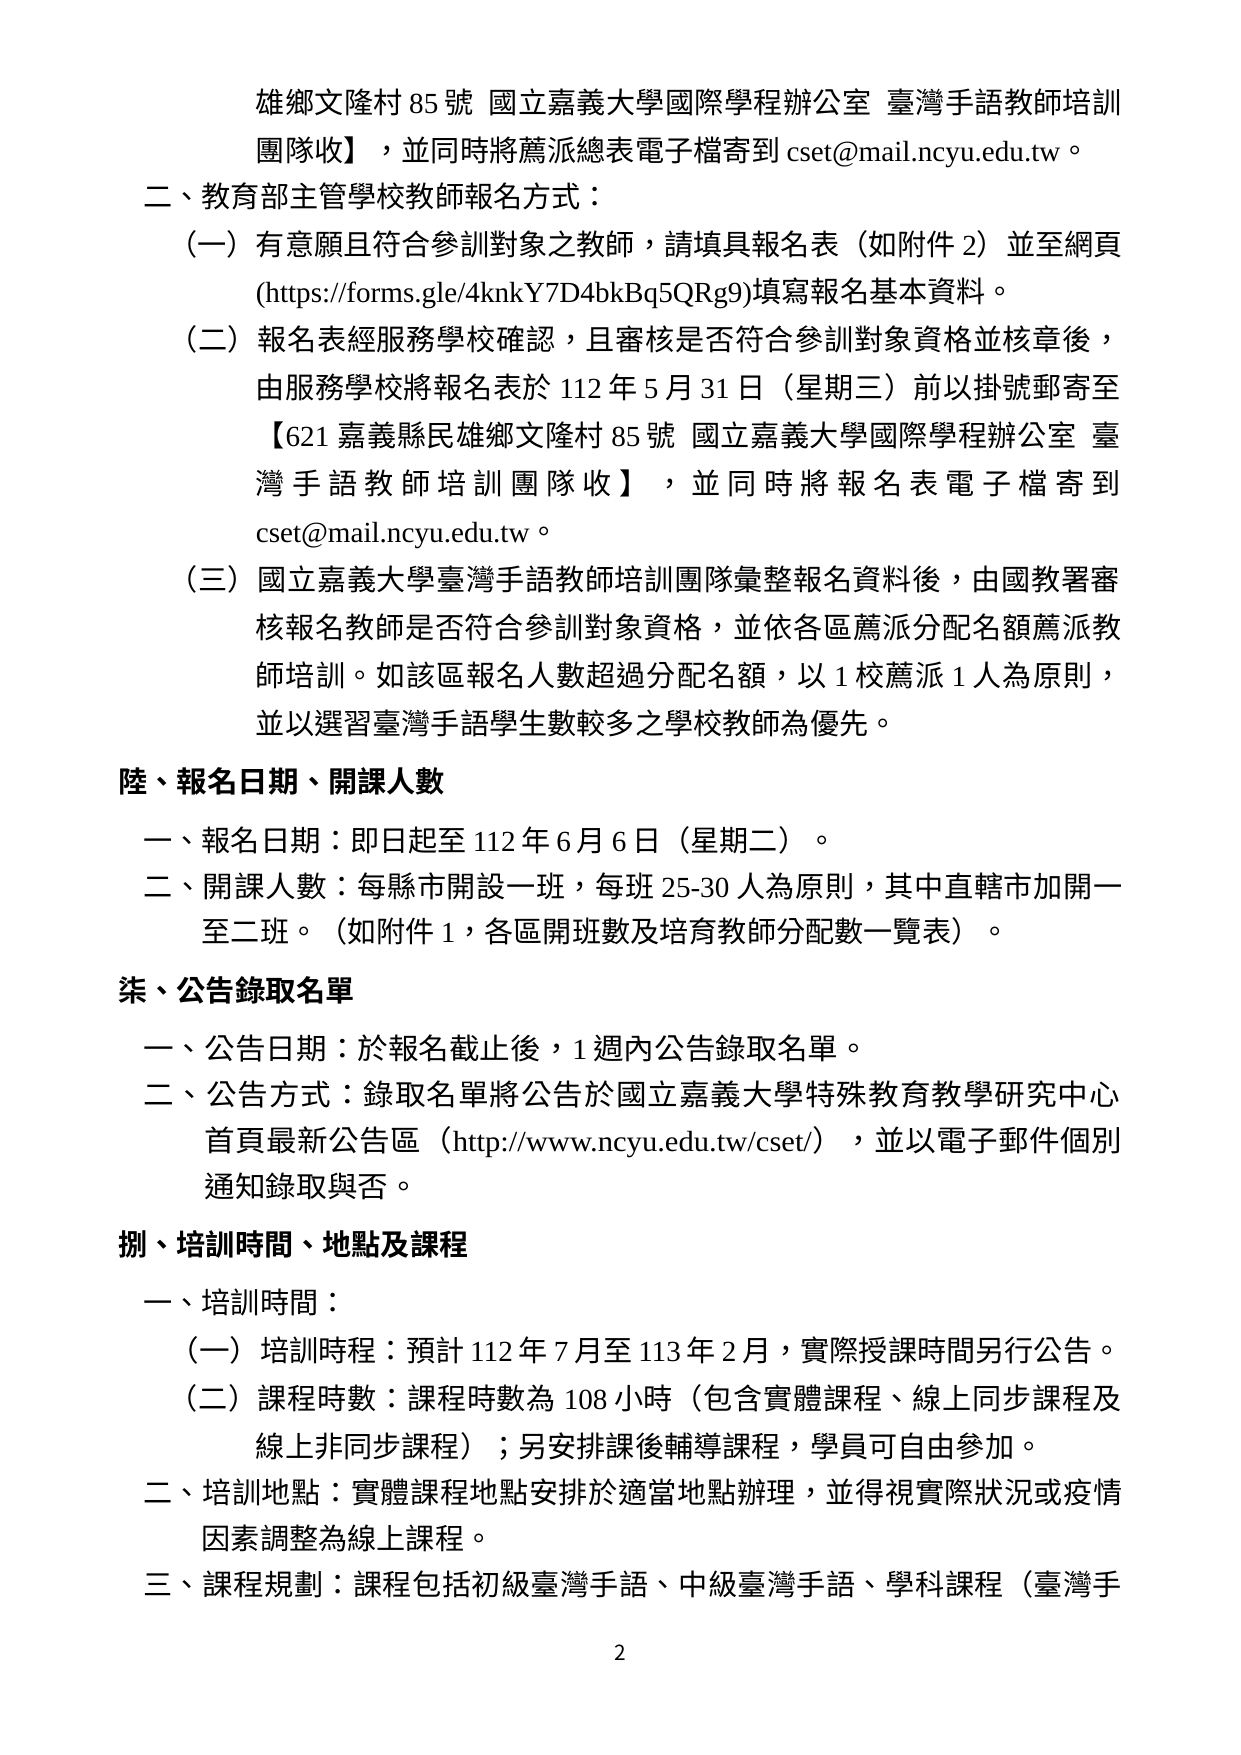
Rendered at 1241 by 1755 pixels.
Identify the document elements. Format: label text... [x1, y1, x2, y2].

text 二、公告方式：錄取名單將公告於國立嘉義大學特殊教育教學研究中心首頁最新公告區（http://www.ncyu.edu.tw/cset/），並以電子郵件個別通知錄取與否。 [143, 1069, 1122, 1206]
text （二）報名表經服務學校確認，且審核是否符合參訓對象資格並核章後，由服務學校將報名表於112年5月31日（星期三）前以掛號郵寄至【621 嘉義縣民雄鄉文隆村85號 國立嘉義大學國際學程辦公室 臺灣手語教師培訓團隊收】，並同時將報名表電子檔寄到cset@mail.ncyu.edu.tw。 [168, 312, 1122, 552]
text （二）課程時數：課程時數為108小時（包含實體課程、線上同步課程及線上非同步課程）；另安排課後輔導課程，學員可自由參加。 [168, 1371, 1122, 1467]
text 雄鄉文隆村85號 國立嘉義大學國際學程辦公室 臺灣手語教師培訓團隊收】，並同時將薦派總表電子檔寄到cset@mail.ncyu.edu.tw。 [168, 75, 1122, 171]
subtitle 柒、公告錄取名單 [118, 964, 1122, 1010]
text 二、教育部主管學校教師報名方式： [143, 171, 1122, 217]
subtitle 捌、培訓時間、地點及課程 [118, 1219, 1122, 1264]
text 二、培訓地點：實體課程地點安排於適當地點辦理，並得視實際狀況或疫情因素調整為線上課程。 [143, 1467, 1122, 1558]
subtitle 陸、報名日期、開課人數 [118, 756, 1122, 802]
text 一、公告日期：於報名截止後，1週內公告錄取名單。 [143, 1023, 1122, 1069]
text （一）培訓時程：預計112年7月至113年2月，實際授課時間另行公告。 [168, 1323, 1122, 1371]
text （三）國立嘉義大學臺灣手語教師培訓團隊彙整報名資料後，由國教署審核報名教師是否符合參訓對象資格，並依各區薦派分配名額薦派教師培訓。如該區報名人數超過分配名額，以1校薦派1人為原則，並以選習臺灣手語學生數較多之學校教師為優先。 [168, 552, 1122, 744]
text 二、開課人數：每縣市開設一班，每班25-30人為原則，其中直轄市加開一至二班。（如附件1，各區開班數及培育教師分配數一覽表）。 [143, 860, 1122, 952]
text 一、報名日期：即日起至112年6月6日（星期二）。 [143, 814, 1122, 860]
text （一）有意願且符合參訓對象之教師，請填具報名表（如附件2）並至網頁(https://forms.gle/4knkY7D4bkBq5QRg9)填寫報名基本資料。 [168, 217, 1122, 312]
text 一、培訓時間： [143, 1277, 1122, 1323]
text 三、課程規劃：課程包括初級臺灣手語、中級臺灣手語、學科課程（臺灣手 [143, 1558, 1122, 1604]
